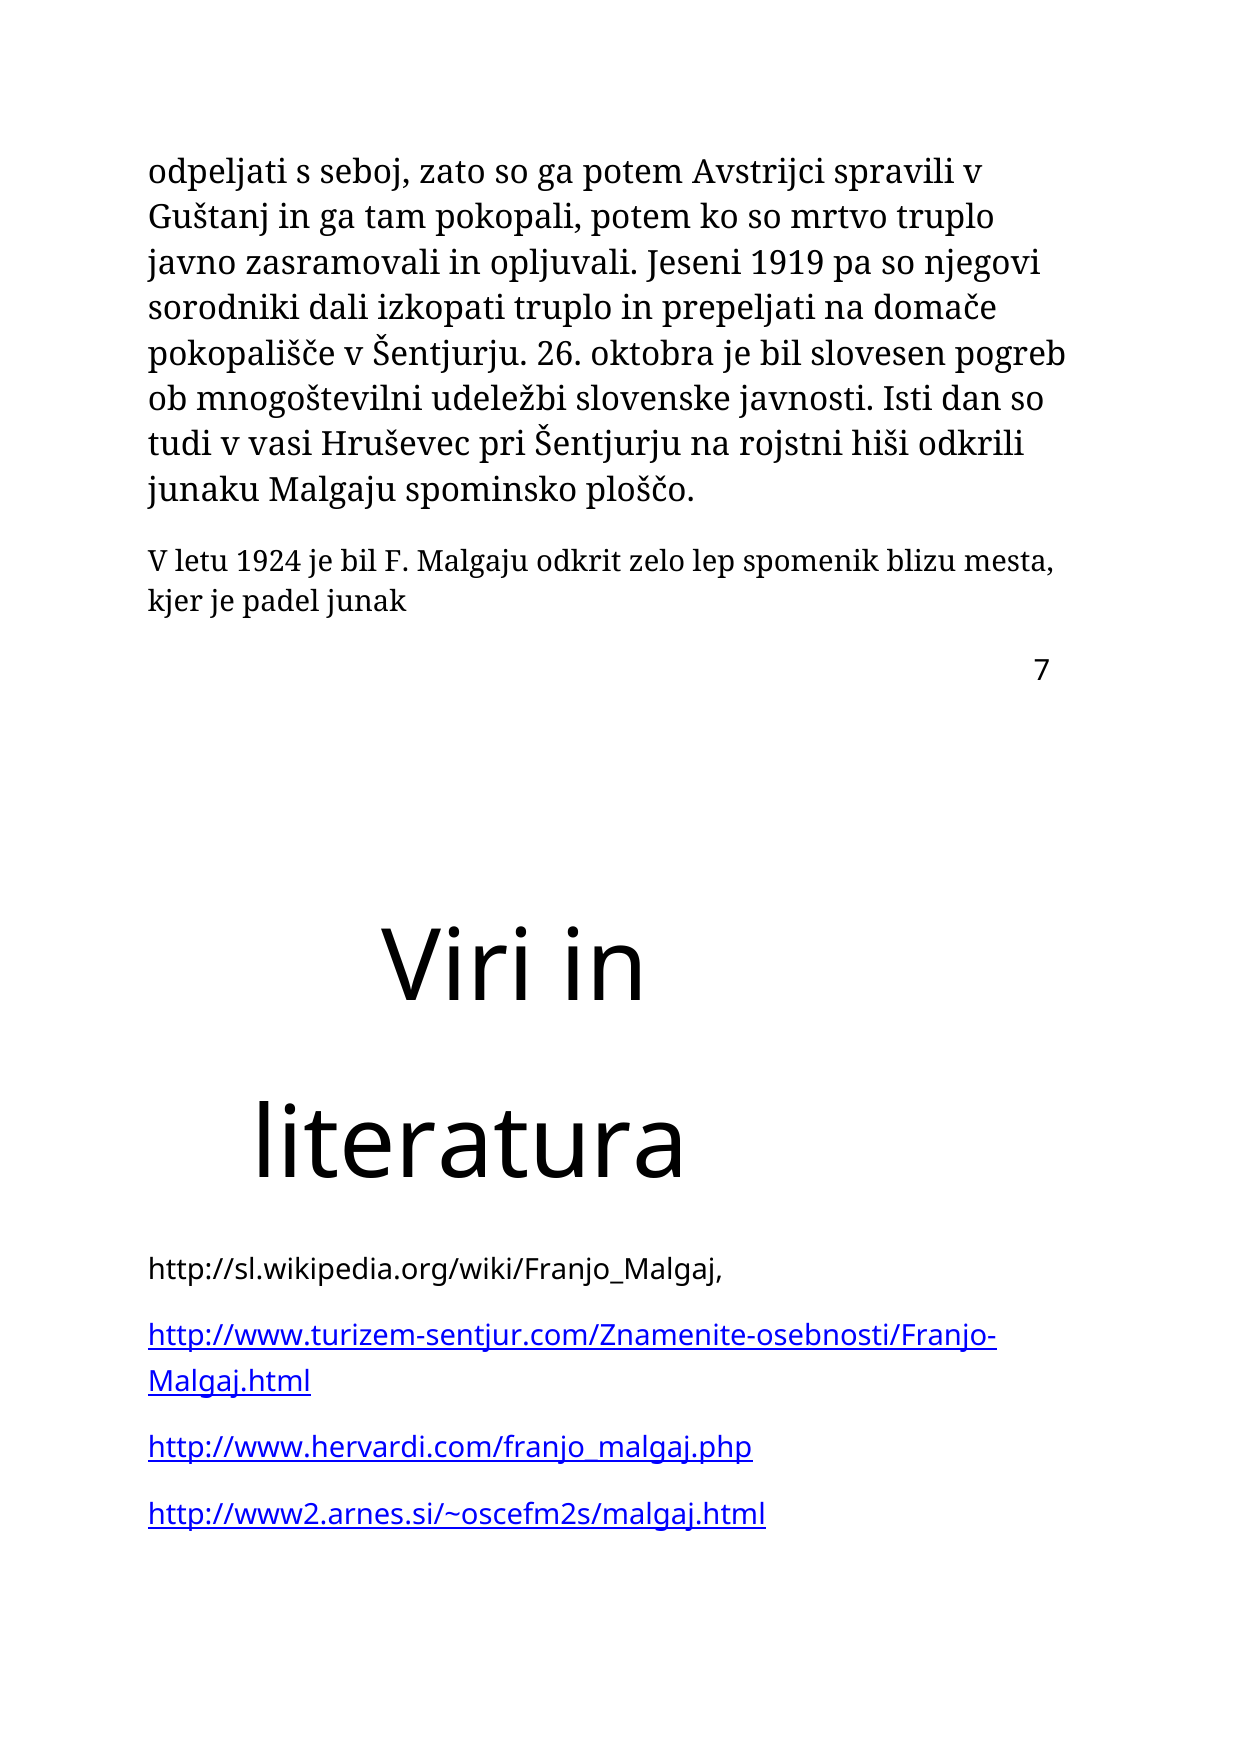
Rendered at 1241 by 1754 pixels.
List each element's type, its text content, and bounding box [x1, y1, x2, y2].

text http://www2.arnes.si/~oscefm2s/malgaj.html [148, 1493, 1093, 1533]
text odpeljati s seboj, zato so ga potem Avstrijci spravili v Guštanj in ga tam pokopali, potem ko so mrtvo truplo javno zasramovali in opljuvali. Jeseni 1919 pa so njegovi sorodniki dali izkopati truplo in prepeljati na domače pokopališče v Šentjurju. 26. oktobra je bil slovesen pogreb ob mnogoštevilni udeležbi slovenske javnosti. Isti dan so tudi v vasi Hruševec pri Šentjurju na rojstni hiši odkrili junaku Malgaju spominsko ploščo. [148, 148, 1093, 511]
text literatura [148, 1071, 1093, 1207]
text http://www.turizem-sentjur.com/Znamenite-osebnosti/Franjo-Malgaj.html [148, 1315, 1093, 1400]
text 7 [148, 649, 1093, 689]
text http://www.hervardi.com/franjo_malgaj.php [148, 1427, 1093, 1466]
text V letu 1924 je bil F. Malgaju odkrit zelo lep spomenik blizu mesta, kjer je padel junak [148, 540, 1093, 620]
text http://sl.wikipedia.org/wiki/Franjo_Malgaj, [148, 1248, 1093, 1288]
text Viri in [148, 893, 1093, 1029]
